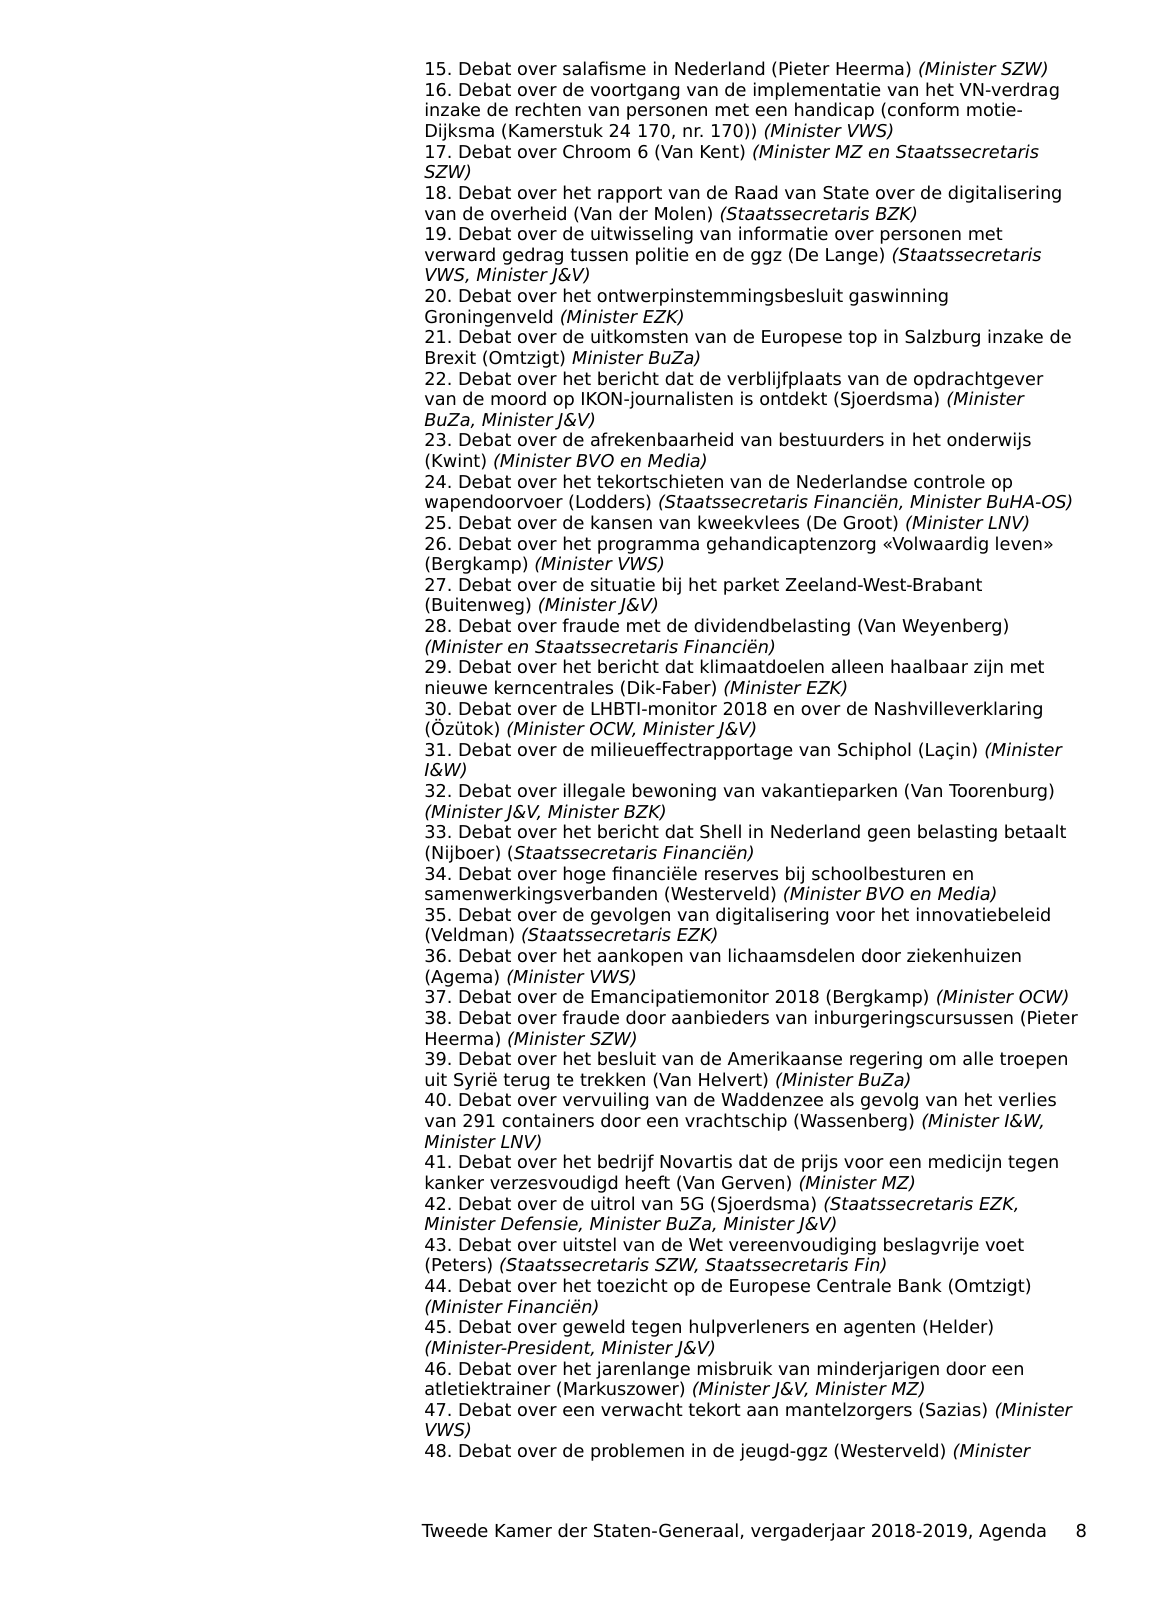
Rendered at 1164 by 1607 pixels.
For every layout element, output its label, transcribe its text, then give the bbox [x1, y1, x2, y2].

table_cell 24. Debat over het tekortschieten van de Nederlandse controle op wapendoorvoer (Lodders) (Staatssecretaris Financiën, Minister BuHA-OS) [418, 472, 1087, 513]
table_cell [77, 472, 401, 513]
table_cell [401, 1152, 418, 1193]
table_cell 16. Debat over de voortgang van de implementatie van het VN-verdrag inzake de rechten van personen met een handicap (conform motie-Dijksma (Kamerstuk 24 170, nr. 170)) (Minister VWS) [418, 80, 1087, 142]
table_cell 39. Debat over het besluit van de Amerikaanse regering om alle troepen uit Syrië terug te trekken (Van Helvert) (Minister BuZa) [418, 1049, 1087, 1090]
table_cell [77, 224, 401, 286]
table_cell [77, 1235, 401, 1276]
table_cell 38. Debat over fraude door aanbieders van inburgeringscursussen (Pieter Heerma) (Minister SZW) [418, 1008, 1087, 1049]
table_cell [401, 1441, 418, 1462]
table_cell [401, 1235, 418, 1276]
table_cell [77, 142, 401, 183]
table_cell [77, 1049, 401, 1090]
table_cell [401, 822, 418, 863]
table_cell [401, 534, 418, 575]
table_cell 27. Debat over de situatie bij het parket Zeeland-West-Brabant (Buitenweg) (Minister J&V) [418, 575, 1087, 616]
table_cell [401, 1090, 418, 1152]
table_cell [77, 1152, 401, 1193]
table_cell [77, 1090, 401, 1152]
table_cell [77, 59, 401, 80]
table_cell [401, 430, 418, 472]
table_cell [77, 430, 401, 472]
table_cell [401, 905, 418, 946]
table_cell [77, 1276, 401, 1317]
table_cell [77, 905, 401, 946]
table_cell 31. Debat over de milieueffectrapportage van Schiphol (Laçin) (Minister I&W) [418, 740, 1087, 781]
table_cell 23. Debat over de afrekenbaarheid van bestuurders in het onderwijs (Kwint) (Minister BVO en Media) [418, 430, 1087, 472]
table_cell [77, 183, 401, 224]
table_cell [401, 864, 418, 905]
table_cell [401, 699, 418, 740]
table_cell [77, 1317, 401, 1358]
table_cell 18. Debat over het rapport van de Raad van State over de digitalisering van de overheid (Van der Molen) (Staatssecretaris BZK) [418, 183, 1087, 224]
table_cell [401, 183, 418, 224]
table_cell [77, 575, 401, 616]
table_cell 32. Debat over illegale bewoning van vakantieparken (Van Toorenburg) (Minister J&V, Minister BZK) [418, 781, 1087, 822]
table_cell [401, 472, 418, 513]
table_cell [401, 1317, 418, 1358]
table_cell [77, 740, 401, 781]
table_cell [77, 822, 401, 863]
table_cell [401, 1194, 418, 1235]
table_cell [401, 1276, 418, 1317]
table_cell 42. Debat over de uitrol van 5G (Sjoerdsma) (Staatssecretaris EZK, Minister Defensie, Minister BuZa, Minister J&V) [418, 1194, 1087, 1235]
table_cell [401, 987, 418, 1008]
table_cell [401, 946, 418, 987]
table_cell 15. Debat over salafisme in Nederland (Pieter Heerma) (Minister SZW) [418, 59, 1087, 80]
table_cell 37. Debat over de Emancipatiemonitor 2018 (Bergkamp) (Minister OCW) [418, 987, 1087, 1008]
table_cell [401, 1400, 418, 1441]
table_cell [401, 575, 418, 616]
table_cell [401, 224, 418, 286]
table_cell [401, 781, 418, 822]
table_cell [77, 1359, 401, 1400]
table_cell 22. Debat over het bericht dat de verblijfplaats van de opdrachtgever van de moord op IKON-journalisten is ontdekt (Sjoerdsma) (Minister BuZa, Minister J&V) [418, 369, 1087, 430]
table_cell [401, 369, 418, 430]
table_cell [401, 1008, 418, 1049]
table_cell 19. Debat over de uitwisseling van informatie over personen met verward gedrag tussen politie en de ggz (De Lange) (Staatssecretaris VWS, Minister J&V) [418, 224, 1087, 286]
table_cell [77, 699, 401, 740]
table_cell [77, 80, 401, 142]
table_cell 40. Debat over vervuiling van de Waddenzee als gevolg van het verlies van 291 containers door een vrachtschip (Wassenberg) (Minister I&W, Minister LNV) [418, 1090, 1087, 1152]
table_cell [401, 1049, 418, 1090]
table_cell [77, 781, 401, 822]
table_cell [401, 616, 418, 657]
table_cell [401, 1359, 418, 1400]
table_cell 46. Debat over het jarenlange misbruik van minderjarigen door een atletiektrainer (Markuszower) (Minister J&V, Minister MZ) [418, 1359, 1087, 1400]
table_cell [77, 1008, 401, 1049]
table_cell 35. Debat over de gevolgen van digitalisering voor het innovatiebeleid (Veldman) (Staatssecretaris EZK) [418, 905, 1087, 946]
table_cell 20. Debat over het ontwerpinstemmingsbesluit gaswinning Groningenveld (Minister EZK) [418, 286, 1087, 327]
table_cell 43. Debat over uitstel van de Wet vereenvoudiging beslagvrije voet (Peters) (Staatssecretaris SZW, Staatssecretaris Fin) [418, 1235, 1087, 1276]
table_cell 17. Debat over Chroom 6 (Van Kent) (Minister MZ en Staatssecretaris SZW) [418, 142, 1087, 183]
table_cell [77, 513, 401, 533]
table_cell [77, 286, 401, 327]
table_cell 26. Debat over het programma gehandicaptenzorg «Volwaardig leven» (Bergkamp) (Minister VWS) [418, 534, 1087, 575]
table_cell 30. Debat over de LHBTI-monitor 2018 en over de Nashvilleverklaring (Özütok) (Minister OCW, Minister J&V) [418, 699, 1087, 740]
table_cell [401, 740, 418, 781]
table_cell 28. Debat over fraude met de dividendbelasting (Van Weyenberg) (Minister en Staatssecretaris Financiën) [418, 616, 1087, 657]
table_cell 34. Debat over hoge financiële reserves bij schoolbesturen en samenwerkingsverbanden (Westerveld) (Minister BVO en Media) [418, 864, 1087, 905]
table_cell [77, 534, 401, 575]
table_cell [77, 327, 401, 368]
table_cell 45. Debat over geweld tegen hulpverleners en agenten (Helder) (Minister-President, Minister J&V) [418, 1317, 1087, 1358]
table_cell [401, 80, 418, 142]
table_cell 36. Debat over het aankopen van lichaamsdelen door ziekenhuizen (Agema) (Minister VWS) [418, 946, 1087, 987]
table_cell 44. Debat over het toezicht op de Europese Centrale Bank (Omtzigt) (Minister Financiën) [418, 1276, 1087, 1317]
table_cell [401, 59, 418, 80]
table_cell [77, 987, 401, 1008]
table_cell [77, 1400, 401, 1441]
table_cell [77, 1194, 401, 1235]
table_cell [77, 946, 401, 987]
table_cell 25. Debat over de kansen van kweekvlees (De Groot) (Minister LNV) [418, 513, 1087, 533]
table_cell 29. Debat over het bericht dat klimaatdoelen alleen haalbaar zijn met nieuwe kerncentrales (Dik-Faber) (Minister EZK) [418, 657, 1087, 698]
table_cell 41. Debat over het bedrijf Novartis dat de prijs voor een medicijn tegen kanker verzesvoudigd heeft (Van Gerven) (Minister MZ) [418, 1152, 1087, 1193]
table_cell [77, 864, 401, 905]
table_cell 33. Debat over het bericht dat Shell in Nederland geen belasting betaalt (Nijboer) (Staatssecretaris Financiën) [418, 822, 1087, 863]
table_cell 21. Debat over de uitkomsten van de Europese top in Salzburg inzake de Brexit (Omtzigt) Minister BuZa) [418, 327, 1087, 368]
table_cell 48. Debat over de problemen in de jeugd-ggz (Westerveld) (Minister [418, 1441, 1087, 1462]
table_cell [401, 327, 418, 368]
table_cell [401, 286, 418, 327]
table_cell [401, 142, 418, 183]
table_cell [77, 616, 401, 657]
table_cell [401, 513, 418, 533]
table_cell [401, 657, 418, 698]
table_cell 47. Debat over een verwacht tekort aan mantelzorgers (Sazias) (Minister VWS) [418, 1400, 1087, 1441]
table_cell [77, 369, 401, 430]
table_cell [77, 657, 401, 698]
table_cell [77, 1441, 401, 1462]
